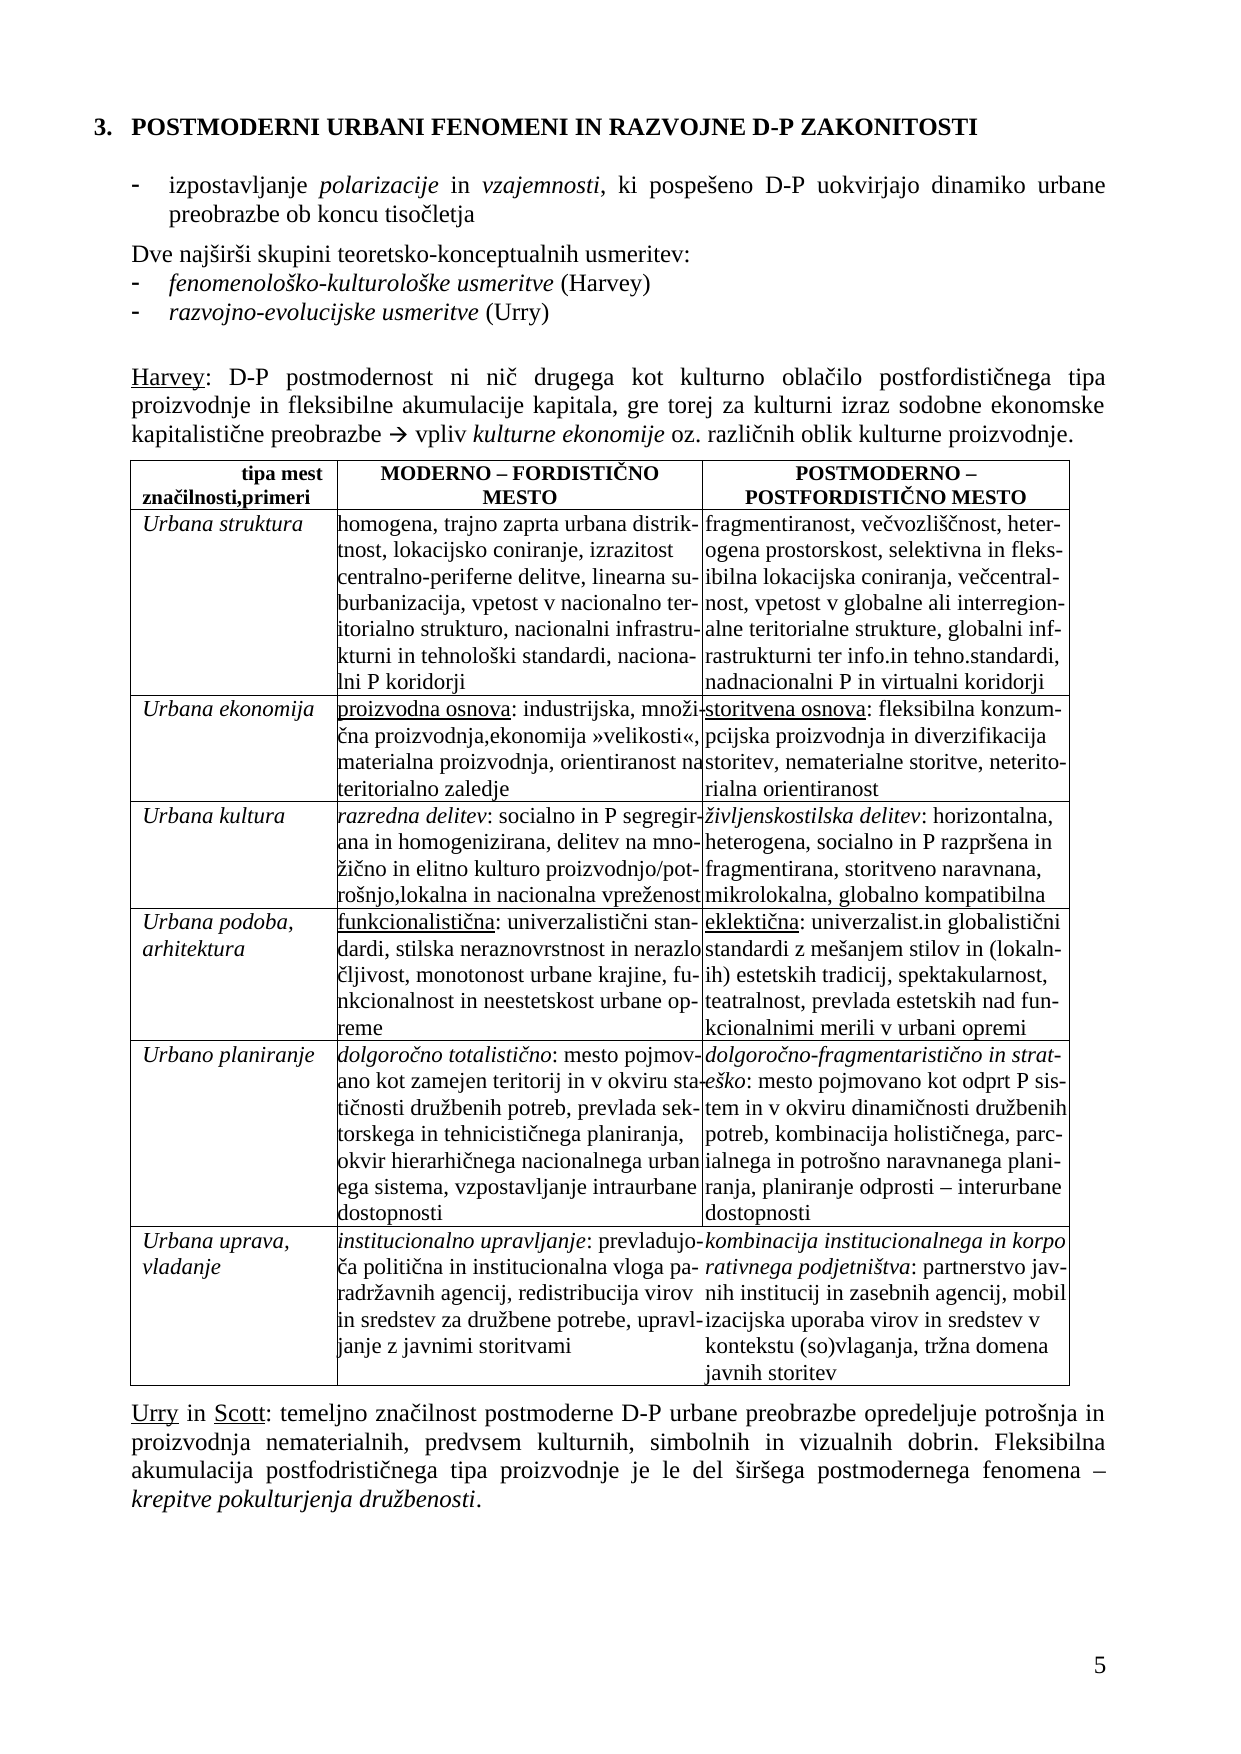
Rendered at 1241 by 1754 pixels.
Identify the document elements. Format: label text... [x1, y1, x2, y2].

table_cell Urbana ekonomija [131, 696, 337, 801]
table_cell Urbana podoba, arhitektura [131, 909, 337, 1040]
table_cell življenskostilska delitev: horizontalna, heterogena, socialno in P razpršena in fragmentirana, storitveno naravnana, mikrolokalna, globalno kompatibilna [703, 802, 1069, 907]
list fenomenološko-kulturološke usmeritve (Harvey) [131, 268, 1106, 297]
text Urry in Scott: temeljno značilnost postmoderne D-P urbane preobrazbe opredeljuje potrošnja in proizvodnja nematerialnih, predvsem kulturnih, simbolnih in vizualnih dobrin. Fleksibilna akumulacija postfodrističnega tipa proizvodnje je le del širšega postmodernega fenomena – krepitve pokulturjenja družbenosti. [131, 1398, 1106, 1513]
table_cell Urbana uprava, vladanje [131, 1227, 337, 1385]
table_header POSTMODERNO – POSTFORDISTIČNO MESTO [703, 461, 1069, 509]
table_cell homogena, trajno zaprta urbana distrik- tnost, lokacijsko coniranje, izrazitost centralno-periferne delitve, linearna su- burbanizacija, vpetost v nacionalno ter- itorialno strukturo, nacionalni infrastru- kturni in tehnološki standardi, naciona- lni P koridorji [338, 510, 702, 694]
table_cell proizvodna osnova: industrijska, množi- čna proizvodnja,ekonomija »velikosti«, materialna proizvodnja, orientiranost na teritorialno zaledje [338, 696, 702, 801]
table_cell dolgoročno totalistično: mesto pojmov- ano kot zamejen teritorij in v okviru sta- tičnosti družbenih potreb, prevlada sek- torskega in tehnicističnega planiranja, okvir hierarhičnega nacionalnega urban ega sistema, vzpostavljanje intraurbane dostopnosti [338, 1041, 702, 1226]
table_cell dolgoročno-fragmentaristično in strat- eško: mesto pojmovano kot odprt P sis- tem in v okviru dinamičnosti družbenih potreb, kombinacija holističnega, parc- ialnega in potrošno naravnanega plani- ranja, planiranje odprosti – interurbane dostopnosti [703, 1041, 1069, 1226]
table_header MODERNO – FORDISTIČNO MESTO [338, 461, 702, 509]
table_cell eklektična: univerzalist.in globalistični standardi z mešanjem stilov in (lokaln- ih) estetskih tradicij, spektakularnost, teatralnost, prevlada estetskih nad fun- kcionalnimi merili v urbani opremi [703, 909, 1069, 1040]
table_cell storitvena osnova: fleksibilna konzum- pcijska proizvodnja in diverzifikacija storitev, nematerialne storitve, neterito- rialna orientiranost [703, 696, 1069, 801]
table_cell Urbana kultura [131, 802, 337, 907]
table_cell funkcionalistična: univerzalistični stan- dardi, stilska neraznovrstnost in nerazlo čljivost, monotonost urbane krajine, fu- nkcionalnost in neestetskost urbane op- reme [338, 909, 702, 1040]
text Harvey: D-P postmodernost ni nič drugega kot kulturno oblačilo postfordističnega tipa proizvodnje in fleksibilne akumulacije kapitala, gre torej za kulturni izraz sodobne ekonomske kapitalistične preobrazbe  vpliv kulturne ekonomije oz. različnih oblik kulturne proizvodnje. [131, 362, 1106, 448]
table_cell razredna delitev: socialno in P segregir- ana in homogenizirana, delitev na mno- žično in elitno kulturo proizvodnjo/pot- rošnjo,lokalna in nacionalna vpreženost [338, 802, 702, 907]
table_cell Urbano planiranje [131, 1041, 337, 1226]
list POSTMODERNI URBANI FENOMENI IN RAZVOJNE D-P ZAKONITOSTI [94, 112, 1106, 141]
table_cell Urbana struktura [131, 510, 337, 694]
text Dve najširši skupini teoretsko-konceptualnih usmeritev: [131, 239, 1106, 268]
list izpostavljanje polarizacije in vzajemnosti, ki pospešeno D-P uokvirjajo dinamiko urbane preobrazbe ob koncu tisočletja [131, 170, 1106, 227]
table_header tipa mest značilnosti,primeri [131, 461, 337, 509]
table_cell fragmentiranost, večvozliščnost, heter- ogena prostorskost, selektivna in fleks- ibilna lokacijska coniranja, večcentral- nost, vpetost v globalne ali interregion- alne teritorialne strukture, globalni inf- rastrukturni ter info.in tehno.standardi, nadnacionalni P in virtualni koridorji [703, 510, 1069, 694]
table_cell institucionalno upravljanje: prevladujo- ča politična in institucionalna vloga pa- radržavnih agencij, redistribucija virov in sredstev za družbene potrebe, upravl- janje z javnimi storitvami [338, 1227, 703, 1385]
table_cell kombinacija institucionalnega in korpo rativnega podjetništva: partnerstvo jav- nih institucij in zasebnih agencij, mobil izacijska uporaba virov in sredstev v kontekstu (so)vlaganja, tržna domena javnih storitev [703, 1227, 1069, 1385]
list razvojno-evolucijske usmeritve (Urry) [131, 297, 1106, 326]
